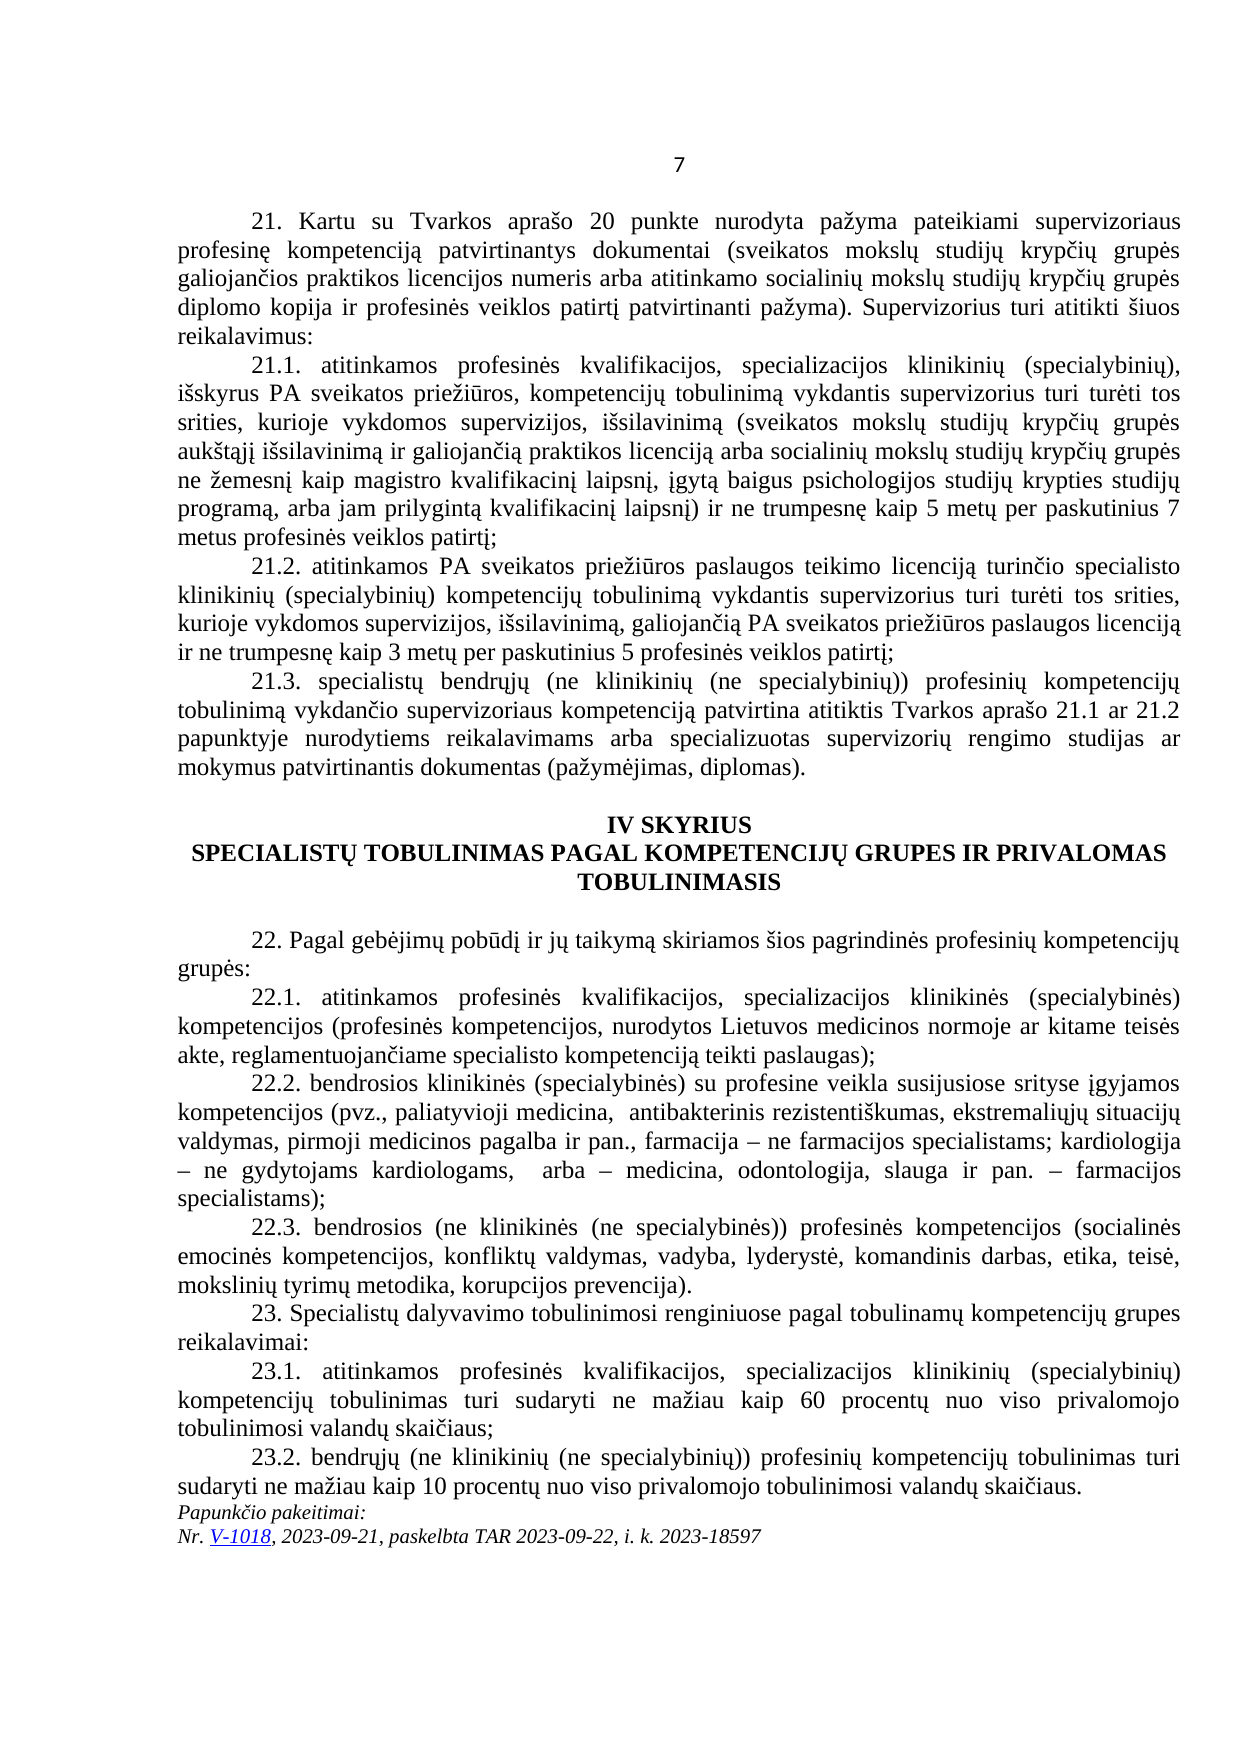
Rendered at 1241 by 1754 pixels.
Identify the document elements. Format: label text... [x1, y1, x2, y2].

text 21.3. specialistų bendrųjų (ne klinikinių (ne specialybinių)) profesinių kompetencijų tobulinimą vykdančio supervizoriaus kompetenciją patvirtina atitiktis Tvarkos aprašo 21.1 ar 21.2 papunktyje nurodytiems reikalavimams arba specializuotas supervizorių rengimo studijas ar mokymus patvirtinantis dokumentas (pažymėjimas, diplomas). [177, 666, 1181, 781]
text 21. Kartu su Tvarkos aprašo 20 punkte nurodyta pažyma pateikiami supervizoriaus profesinę kompetenciją patvirtinantys dokumentai (sveikatos mokslų studijų krypčių grupės galiojančios praktikos licencijos numeris arba atitinkamo socialinių mokslų studijų krypčių grupės diplomo kopija ir profesinės veiklos patirtį patvirtinanti pažyma). Supervizorius turi atitikti šiuos reikalavimus: [177, 206, 1181, 350]
text 22. Pagal gebėjimų pobūdį ir jų taikymą skiriamos šios pagrindinės profesinių kompetencijų grupės: [177, 925, 1181, 982]
text 21.2. atitinkamos PA sveikatos priežiūros paslaugos teikimo licenciją turinčio specialisto klinikinių (specialybinių) kompetencijų tobulinimą vykdantis supervizorius turi turėti tos srities, kurioje vykdomos supervizijos, išsilavinimą, galiojančią PA sveikatos priežiūros paslaugos licenciją ir ne trumpesnę kaip 3 metų per paskutinius 5 profesinės veiklos patirtį; [177, 551, 1181, 666]
text Nr. V-1018, 2023-09-21, paskelbta TAR 2023-09-22, i. k. 2023-18597 [177, 1524, 1181, 1548]
text 22.1. atitinkamos profesinės kvalifikacijos, specializacijos klinikinės (specialybinės) kompetencijos (profesinės kompetencijos, nurodytos Lietuvos medicinos normoje ar kitame teisės akte, reglamentuojančiame specialisto kompetenciją teikti paslaugas); [177, 982, 1181, 1068]
text 22.2. bendrosios klinikinės (specialybinės) su profesine veikla susijusiose srityse įgyjamos kompetencijos (pvz., paliatyvioji medicina, antibakterinis rezistentiškumas, ekstremaliųjų situacijų valdymas, pirmoji medicinos pagalba ir pan., farmacija – ne farmacijos specialistams; kardiologija – ne gydytojams kardiologams, arba – medicina, odontologija, slauga ir pan. – farmacijos specialistams); [177, 1068, 1181, 1212]
text 21.1. atitinkamos profesinės kvalifikacijos, specializacijos klinikinių (specialybinių), išskyrus PA sveikatos priežiūros, kompetencijų tobulinimą vykdantis supervizorius turi turėti tos srities, kurioje vykdomos supervizijos, išsilavinimą (sveikatos mokslų studijų krypčių grupės aukštąjį išsilavinimą ir galiojančią praktikos licenciją arba socialinių mokslų studijų krypčių grupės ne žemesnį kaip magistro kvalifikacinį laipsnį, įgytą baigus psichologijos studijų krypties studijų programą, arba jam prilygintą kvalifikacinį laipsnį) ir ne trumpesnę kaip 5 metų per paskutinius 7 metus profesinės veiklos patirtį; [177, 350, 1181, 551]
text 23. Specialistų dalyvavimo tobulinimosi renginiuose pagal tobulinamų kompetencijų grupes reikalavimai: [177, 1298, 1181, 1356]
text 22.3. bendrosios (ne klinikinės (ne specialybinės)) profesinės kompetencijos (socialinės emocinės kompetencijos, konfliktų valdymas, vadyba, lyderystė, komandinis darbas, etika, teisė, mokslinių tyrimų metodika, korupcijos prevencija). [177, 1212, 1181, 1298]
text Papunkčio pakeitimai: [177, 1500, 1181, 1524]
text specialistų tobulinimas pagal kompetencijų grupes ir privalomas tobulinimasis [177, 838, 1181, 896]
text IV SKYRIUS [177, 810, 1181, 838]
text 23.2. bendrųjų (ne klinikinių (ne specialybinių)) profesinių kompetencijų tobulinimas turi sudaryti ne mažiau kaip 10 procentų nuo viso privalomojo tobulinimosi valandų skaičiaus. [177, 1442, 1181, 1500]
text 23.1. atitinkamos profesinės kvalifikacijos, specializacijos klinikinių (specialybinių) kompetencijų tobulinimas turi sudaryti ne mažiau kaip 60 procentų nuo viso privalomojo tobulinimosi valandų skaičiaus; [177, 1356, 1181, 1442]
